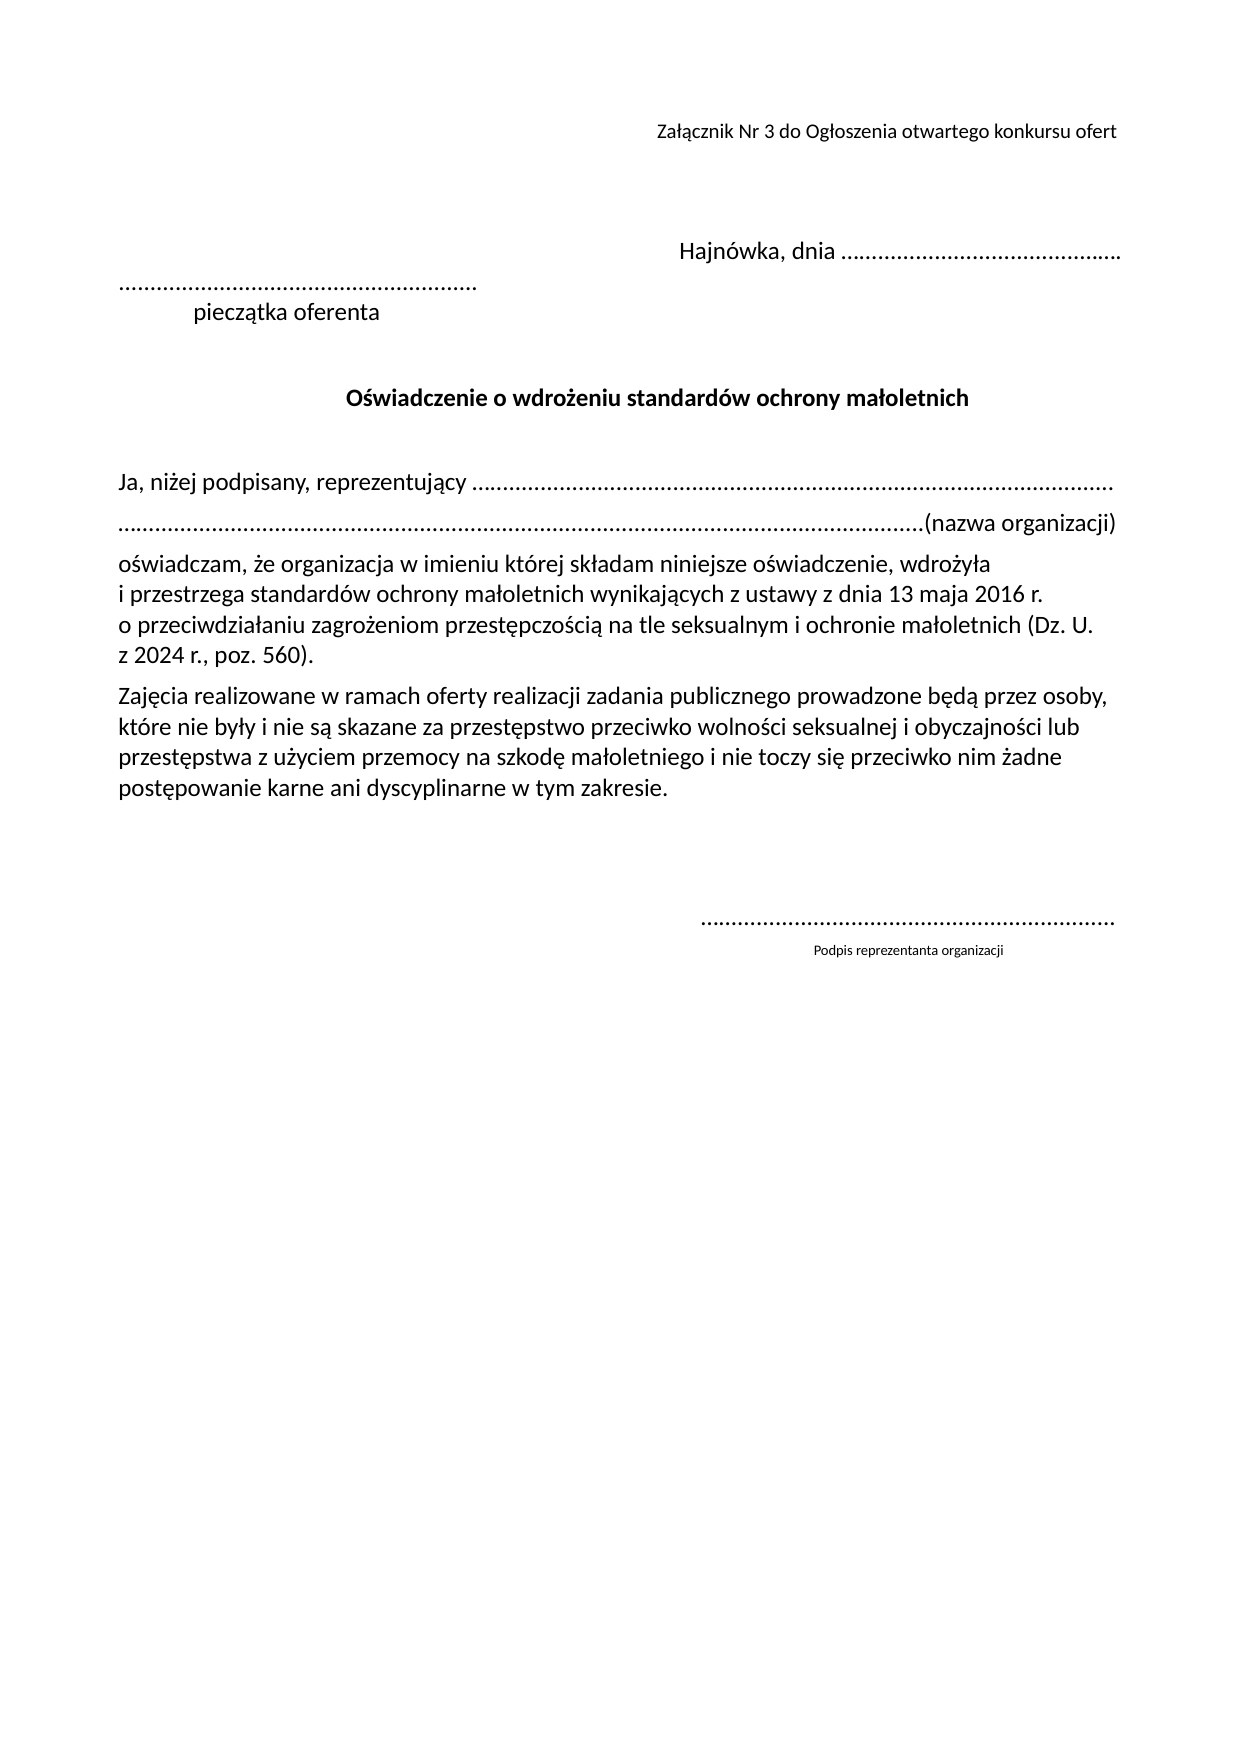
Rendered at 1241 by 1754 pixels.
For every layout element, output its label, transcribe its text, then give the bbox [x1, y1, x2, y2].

list Hajnówka, dnia …......................................…. [156, 235, 1122, 266]
list Ja, niżej podpisany, reprezentujący …................................................................................................... [80, 466, 1122, 497]
table_header [118, 895, 620, 988]
list pieczątka oferenta [156, 296, 1122, 327]
text ......................................................... [118, 266, 1122, 296]
subtitle Oświadczenie o wdrożeniu standardów ochrony małoletnich [156, 382, 1122, 413]
list ….............................................................................................................................(nazwa organizacji) [80, 507, 1122, 538]
list Zajęcia realizowane w ramach oferty realizacji zadania publicznego prowadzone będą przez osoby, które nie były i nie są skazane za przestępstwo przeciwko wolności seksualnej i obyczajności lub przestępstwa z użyciem przemocy na szkodę małoletniego i nie toczy się przeciwko nim żadne postępowanie karne ani dyscyplinarne w tym zakresie. [80, 681, 1122, 803]
table_header …............................................................... Podpis reprezentanta organizacji [620, 895, 1122, 988]
list Załącznik Nr 3 do Ogłoszenia otwartego konkursu ofert [156, 118, 1122, 143]
list oświadczam, że organizacja w imieniu której składam niniejsze oświadczenie, wdrożyła i przestrzega standardów ochrony małoletnich wynikających z ustawy z dnia 13 maja 2016 r. o przeciwdziałaniu zagrożeniom przestępczością na tle seksualnym i ochronie małoletnich (Dz. U. z 2024 r., poz. 560). [80, 548, 1122, 670]
